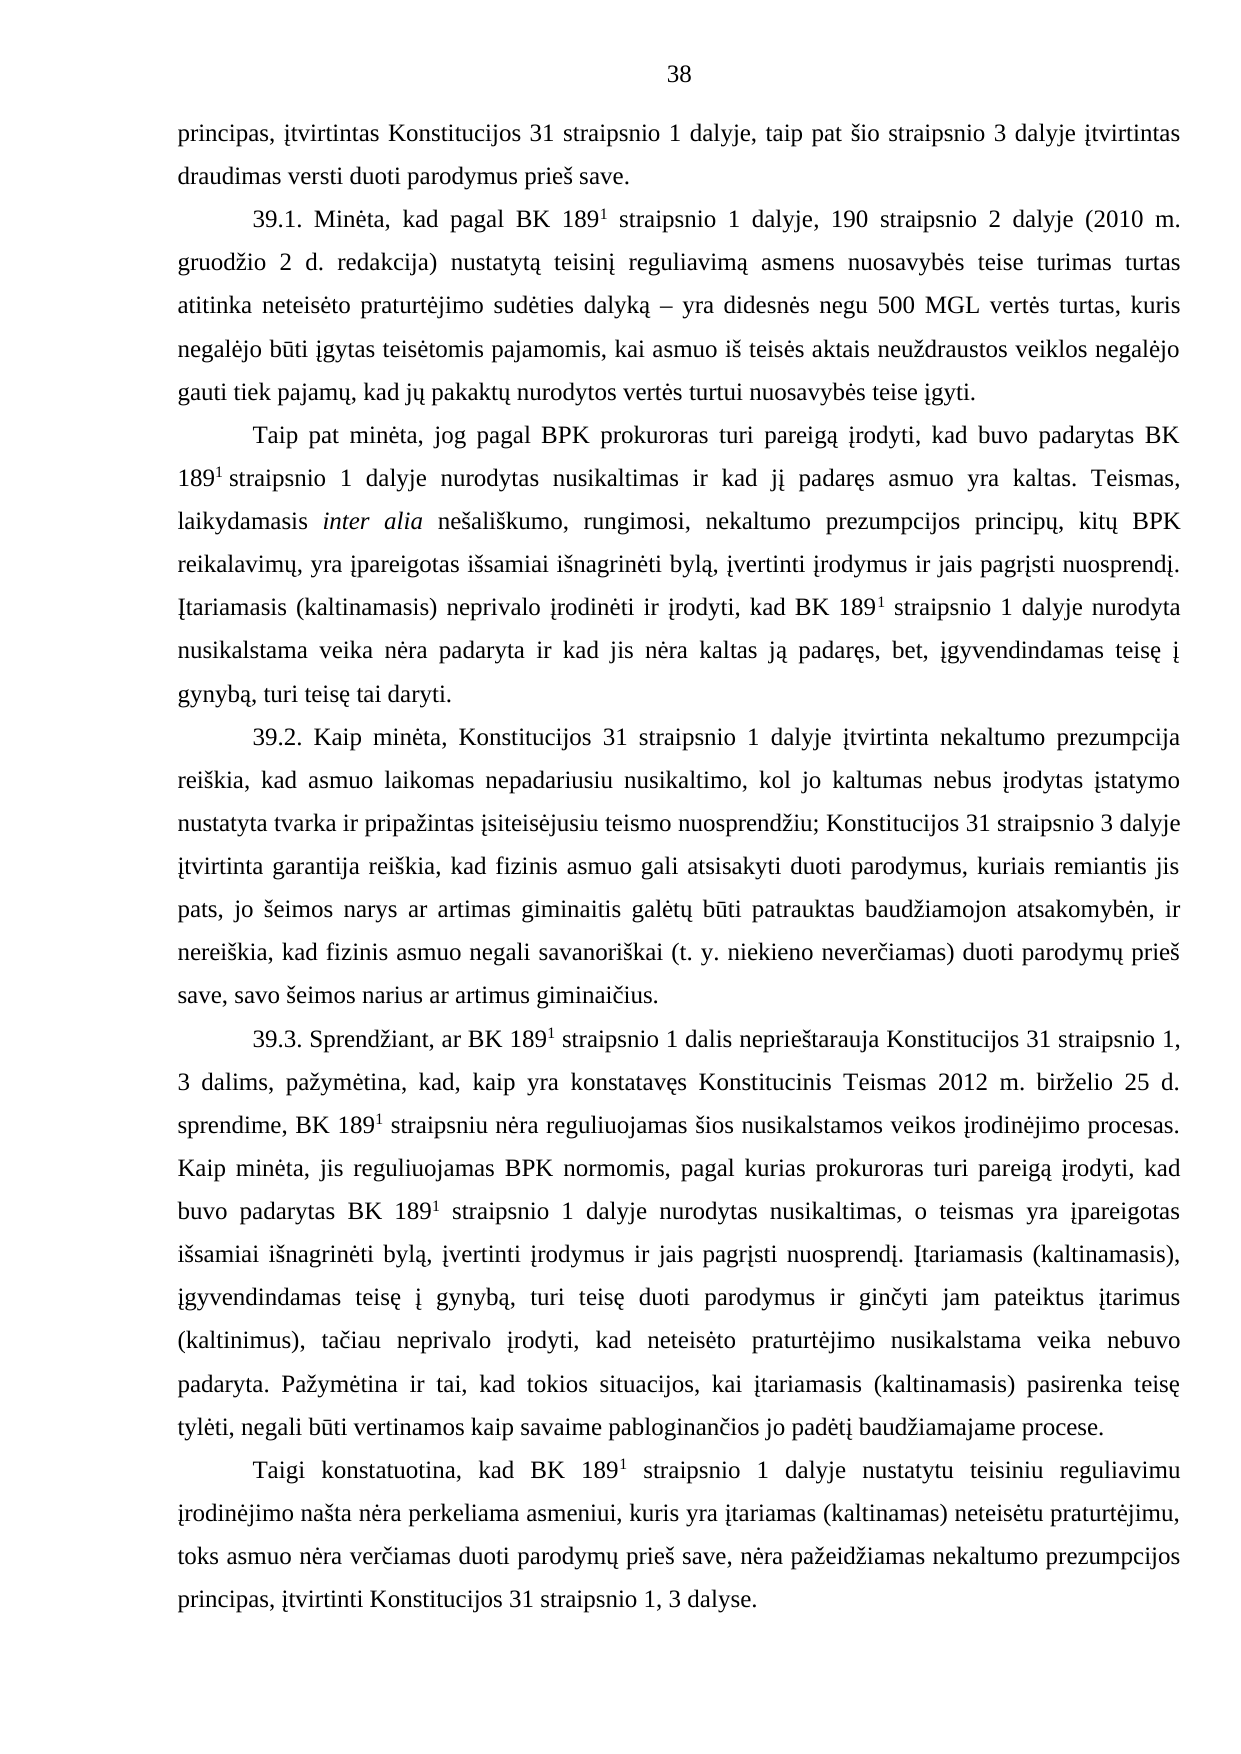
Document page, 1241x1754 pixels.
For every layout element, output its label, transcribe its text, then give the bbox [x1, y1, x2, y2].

text principas, įtvirtintas Konstitucijos 31 straipsnio 1 dalyje, taip pat šio straipsnio 3 dalyje įtvirtintas draudimas versti duoti parodymus prieš save. [177, 118, 1181, 190]
text Taip pat minėta, jog pagal BPK prokuroras turi pareigą įrodyti, kad buvo padarytas BK 1891 straipsnio 1 dalyje nurodytas nusikaltimas ir kad jį padaręs asmuo yra kaltas. Teismas, laikydamasis inter alia nešališkumo, rungimosi, nekaltumo prezumpcijos principų, kitų BPK reikalavimų, yra įpareigotas išsamiai išnagrinėti bylą, įvertinti įrodymus ir jais pagrįsti nuosprendį. Įtariamasis (kaltinamasis) neprivalo įrodinėti ir įrodyti, kad BK 1891 straipsnio 1 dalyje nurodyta nusikalstama veika nėra padaryta ir kad jis nėra kaltas ją padaręs, bet, įgyvendindamas teisę į gynybą, turi teisę tai daryti. [177, 420, 1181, 707]
text Taigi konstatuotina, kad BK 1891 straipsnio 1 dalyje nustatytu teisiniu reguliavimu įrodinėjimo našta nėra perkeliama asmeniui, kuris yra įtariamas (kaltinamas) neteisėtu praturtėjimu, toks asmuo nėra verčiamas duoti parodymų prieš save, nėra pažeidžiamas nekaltumo prezumpcijos principas, įtvirtinti Konstitucijos 31 straipsnio 1, 3 dalyse. [177, 1455, 1181, 1613]
text 39.2. Kaip minėta, Konstitucijos 31 straipsnio 1 dalyje įtvirtinta nekaltumo prezumpcija reiškia, kad asmuo laikomas nepadariusiu nusikaltimo, kol jo kaltumas nebus įrodytas įstatymo nustatyta tvarka ir pripažintas įsiteisėjusiu teismo nuosprendžiu; Konstitucijos 31 straipsnio 3 dalyje įtvirtinta garantija reiškia, kad fizinis asmuo gali atsisakyti duoti parodymus, kuriais remiantis jis pats, jo šeimos narys ar artimas giminaitis galėtų būti patrauktas baudžiamojon atsakomybėn, ir nereiškia, kad fizinis asmuo negali savanoriškai (t. y. niekieno neverčiamas) duoti parodymų prieš save, savo šeimos narius ar artimus giminaičius. [177, 722, 1181, 1009]
text 39.1. Minėta, kad pagal BK 1891 straipsnio 1 dalyje, 190 straipsnio 2 dalyje (2010 m. gruodžio 2 d. redakcija) nustatytą teisinį reguliavimą asmens nuosavybės teise turimas turtas atitinka neteisėto praturtėjimo sudėties dalyką – yra didesnės negu 500 MGL vertės turtas, kuris negalėjo būti įgytas teisėtomis pajamomis, kai asmuo iš teisės aktais neuždraustos veiklos negalėjo gauti tiek pajamų, kad jų pakaktų nurodytos vertės turtui nuosavybės teise įgyti. [177, 204, 1181, 406]
text 39.3. Sprendžiant, ar BK 1891 straipsnio 1 dalis neprieštarauja Konstitucijos 31 straipsnio 1, 3 dalims, pažymėtina, kad, kaip yra konstatavęs Konstitucinis Teismas 2012 m. birželio 25 d. sprendime, BK 1891 straipsniu nėra reguliuojamas šios nusikalstamos veikos įrodinėjimo procesas. Kaip minėta, jis reguliuojamas BPK normomis, pagal kurias prokuroras turi pareigą įrodyti, kad buvo padarytas BK 1891 straipsnio 1 dalyje nurodytas nusikaltimas, o teismas yra įpareigotas išsamiai išnagrinėti bylą, įvertinti įrodymus ir jais pagrįsti nuosprendį. Įtariamasis (kaltinamasis), įgyvendindamas teisę į gynybą, turi teisę duoti parodymus ir ginčyti jam pateiktus įtarimus (kaltinimus), tačiau neprivalo įrodyti, kad neteisėto praturtėjimo nusikalstama veika nebuvo padaryta. Pažymėtina ir tai, kad tokios situacijos, kai įtariamasis (kaltinamasis) pasirenka teisę tylėti, negali būti vertinamos kaip savaime pabloginančios jo padėtį baudžiamajame procese. [177, 1024, 1181, 1441]
